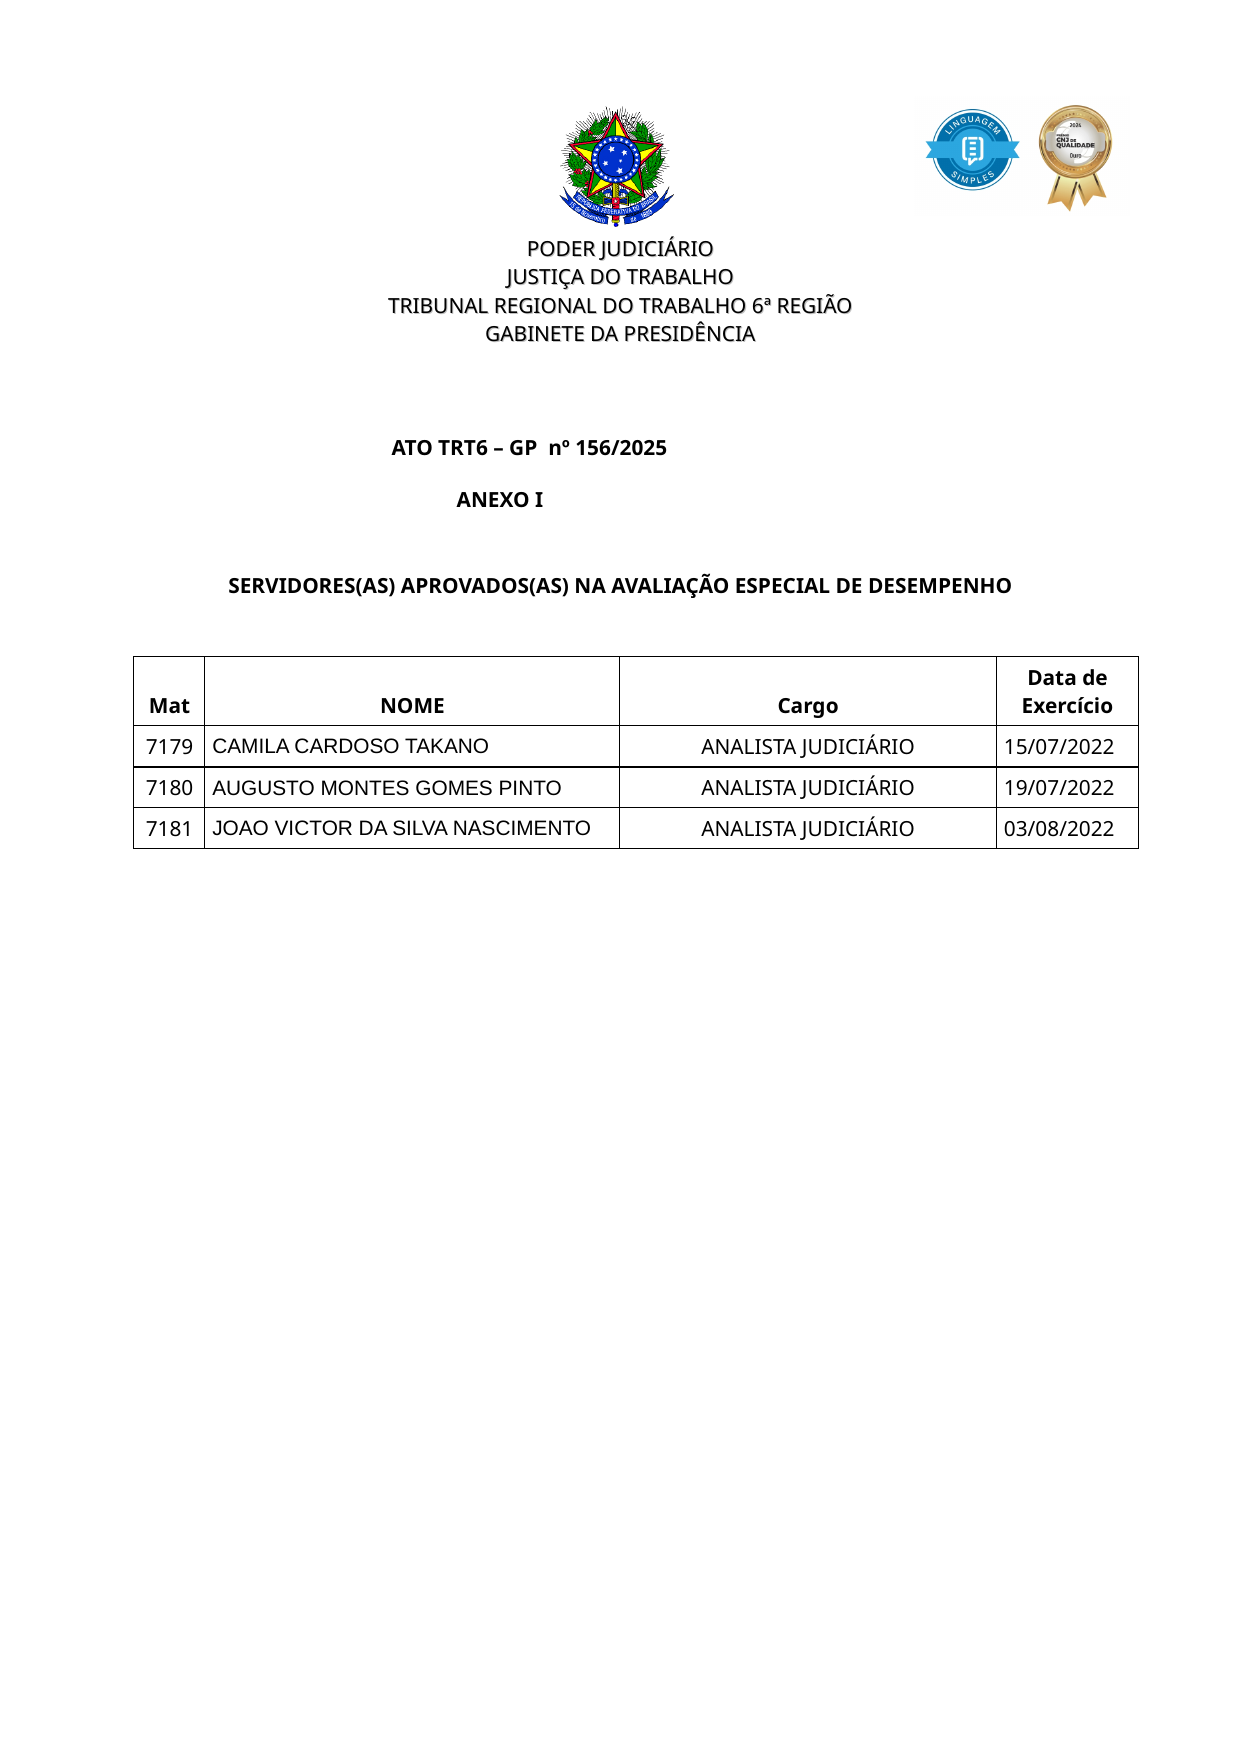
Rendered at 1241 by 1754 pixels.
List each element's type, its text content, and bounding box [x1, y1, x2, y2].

table_header NOME [205, 657, 619, 725]
table_cell ANALISTA JUDICIÁRIO [620, 808, 996, 848]
table_cell 03/08/2022 [997, 808, 1138, 848]
picture [553, 103, 677, 229]
text SERVIDORES(AS) APROVADOS(AS) NA AVALIAÇÃO ESPECIAL DE DESEMPENHO [148, 571, 1092, 599]
table_cell 19/07/2022 [997, 768, 1138, 807]
table_cell 7181 [134, 808, 204, 848]
table_cell 7179 [134, 726, 204, 766]
text ATO TRT6 – GP nº 156/2025 [148, 433, 1092, 461]
table_cell ANALISTA JUDICIÁRIO [620, 726, 996, 766]
table_cell 7180 [134, 768, 204, 807]
table_cell CAMILA CARDOSO TAKANO [205, 726, 619, 766]
text GABINETE DA PRESIDÊNCIA [148, 319, 1092, 348]
text TRIBUNAL REGIONAL DO TRABALHO 6ª REGIÃO [148, 291, 1092, 319]
table_header Cargo [620, 657, 996, 725]
table_cell AUGUSTO MONTES GOMES PINTO [205, 768, 619, 807]
text JUSTIÇA DO TRABALHO [148, 262, 1092, 291]
table_cell JOAO VICTOR DA SILVA NASCIMENTO [205, 808, 619, 848]
table_cell ANALISTA JUDICIÁRIO [620, 768, 996, 807]
picture [914, 96, 1130, 216]
table_cell 15/07/2022 [997, 726, 1138, 766]
table_header Data de Exercício [997, 657, 1138, 725]
table_header Mat [134, 657, 204, 725]
text ANEXO I [148, 485, 1092, 514]
text PODER JUDICIÁRIO [148, 234, 1092, 262]
